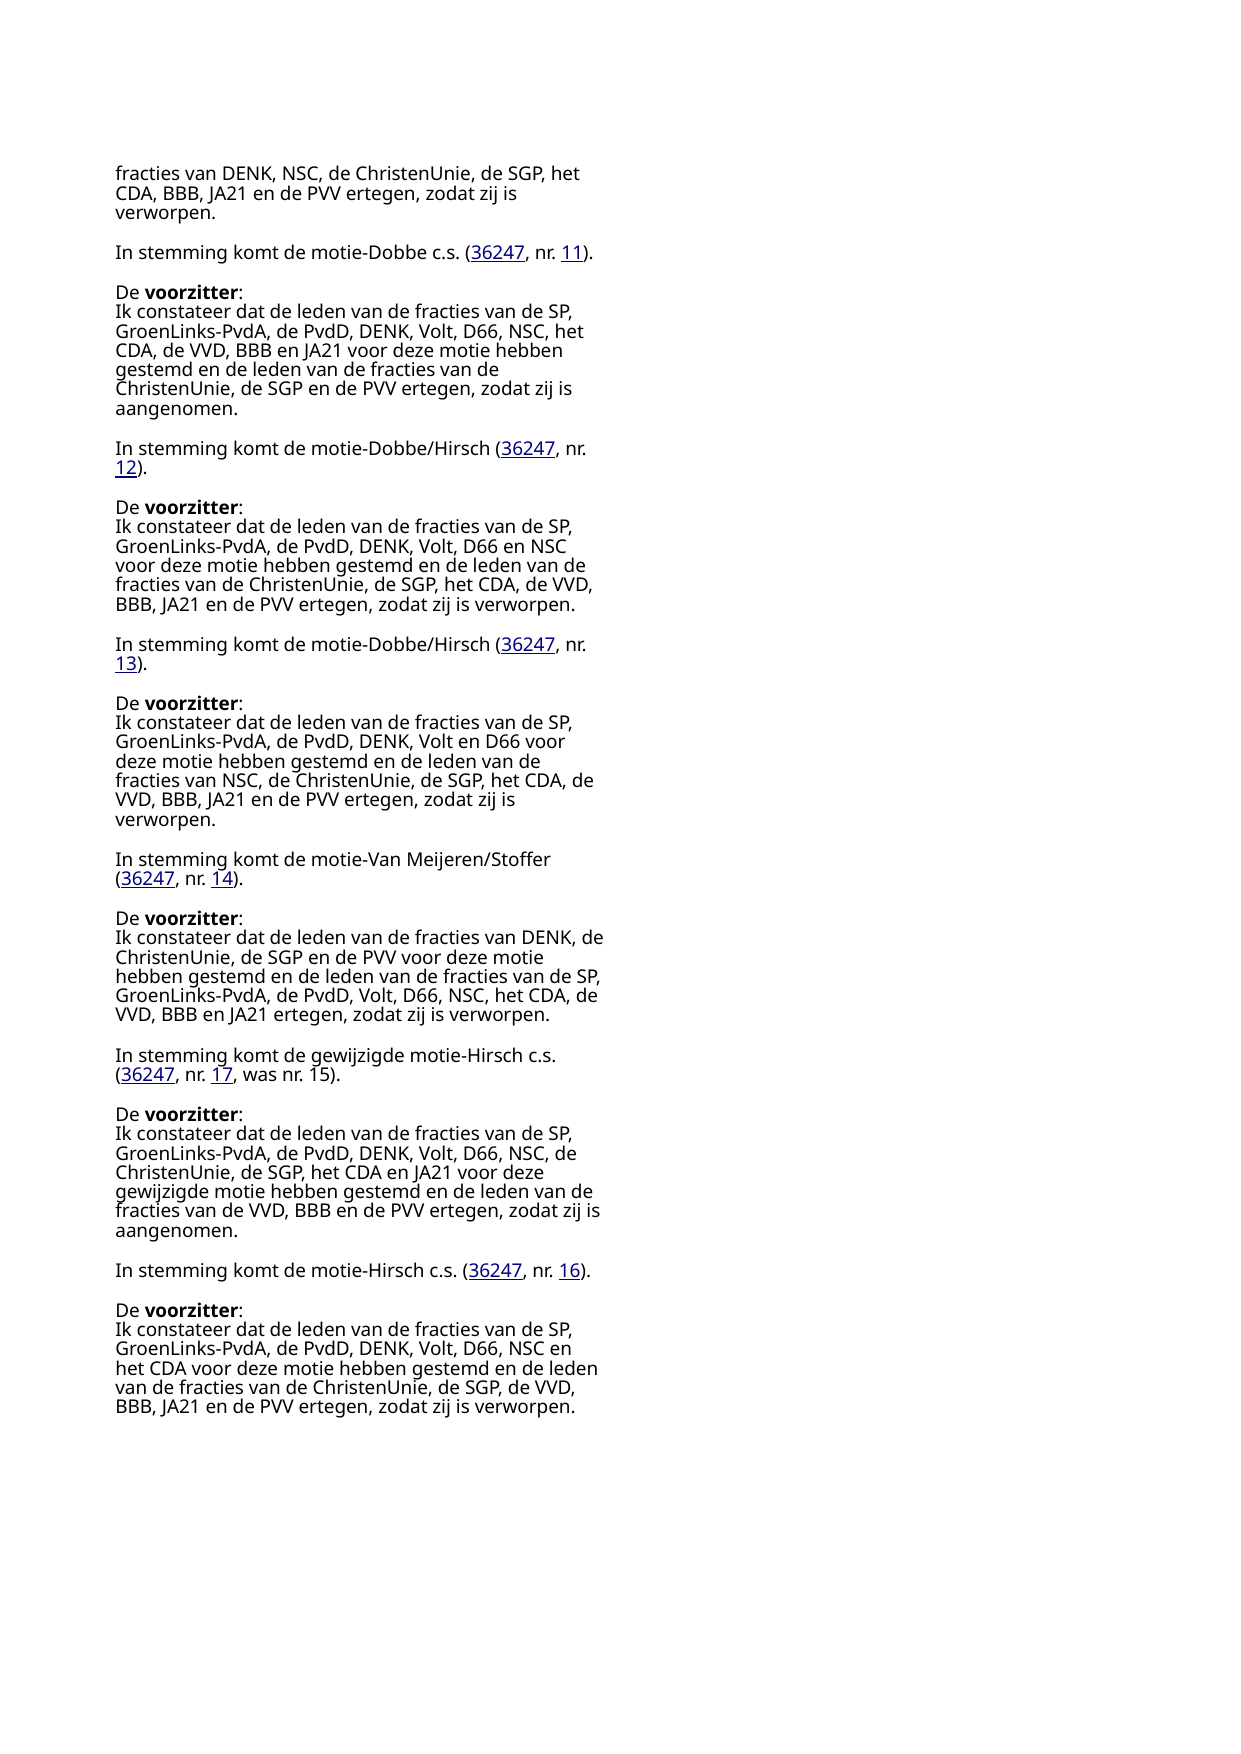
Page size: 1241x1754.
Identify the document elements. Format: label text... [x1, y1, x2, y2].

text In stemming komt de motie-Van Meijeren/Stoffer (36247, nr. 14). [115, 851, 605, 889]
text Ik constateer dat de leden van de fracties van de SP, GroenLinks-PvdA, de PvdD, DENK, Volt, D66, NSC en het CDA voor deze motie hebben gestemd en de leden van de fracties van de ChristenUnie, de SGP, de VVD, BBB, JA21 en de PVV ertegen, zodat zij is verworpen. [115, 1321, 605, 1417]
text De voorzitter: [115, 695, 605, 714]
text De voorzitter: [115, 499, 605, 518]
text In stemming komt de motie-Dobbe/Hirsch (36247, nr. 13). [115, 636, 605, 674]
text In stemming komt de motie-Hirsch c.s. (36247, nr. 16). [115, 1262, 605, 1281]
text De voorzitter: [115, 1302, 605, 1321]
text De voorzitter: [115, 910, 605, 929]
text In stemming komt de motie-Dobbe/Hirsch (36247, nr. 12). [115, 440, 605, 478]
text Ik constateer dat de leden van de fracties van de SP, GroenLinks-PvdA, de PvdD, DENK, Volt, D66, NSC, het CDA, de VVD, BBB en JA21 voor deze motie hebben gestemd en de leden van de fracties van de ChristenUnie, de SGP en de PVV ertegen, zodat zij is aangenomen. [115, 303, 605, 419]
text In stemming komt de motie-Dobbe c.s. (36247, nr. 11). [115, 244, 605, 263]
text De voorzitter: [115, 284, 605, 303]
text Ik constateer dat de leden van de fracties van de SP, GroenLinks-PvdA, de PvdD, DENK, Volt, D66, NSC, de ChristenUnie, de SGP, het CDA en JA21 voor deze gewijzigde motie hebben gestemd en de leden van de fracties van de VVD, BBB en de PVV ertegen, zodat zij is aangenomen. [115, 1125, 605, 1241]
text Ik constateer dat de leden van de fracties van DENK, de ChristenUnie, de SGP en de PVV voor deze motie hebben gestemd en de leden van de fracties van de SP, GroenLinks-PvdA, de PvdD, Volt, D66, NSC, het CDA, de VVD, BBB en JA21 ertegen, zodat zij is verworpen. [115, 929, 605, 1026]
text fracties van DENK, NSC, de ChristenUnie, de SGP, het CDA, BBB, JA21 en de PVV ertegen, zodat zij is verworpen. [115, 165, 605, 223]
text De voorzitter: [115, 1106, 605, 1125]
text Ik constateer dat de leden van de fracties van de SP, GroenLinks-PvdA, de PvdD, DENK, Volt en D66 voor deze motie hebben gestemd en de leden van de fracties van NSC, de ChristenUnie, de SGP, het CDA, de VVD, BBB, JA21 en de PVV ertegen, zodat zij is verworpen. [115, 714, 605, 830]
text Ik constateer dat de leden van de fracties van de SP, GroenLinks-PvdA, de PvdD, DENK, Volt, D66 en NSC voor deze motie hebben gestemd en de leden van de fracties van de ChristenUnie, de SGP, het CDA, de VVD, BBB, JA21 en de PVV ertegen, zodat zij is verworpen. [115, 518, 605, 615]
text In stemming komt de gewijzigde motie-Hirsch c.s. (36247, nr. 17, was nr. 15). [115, 1047, 605, 1085]
